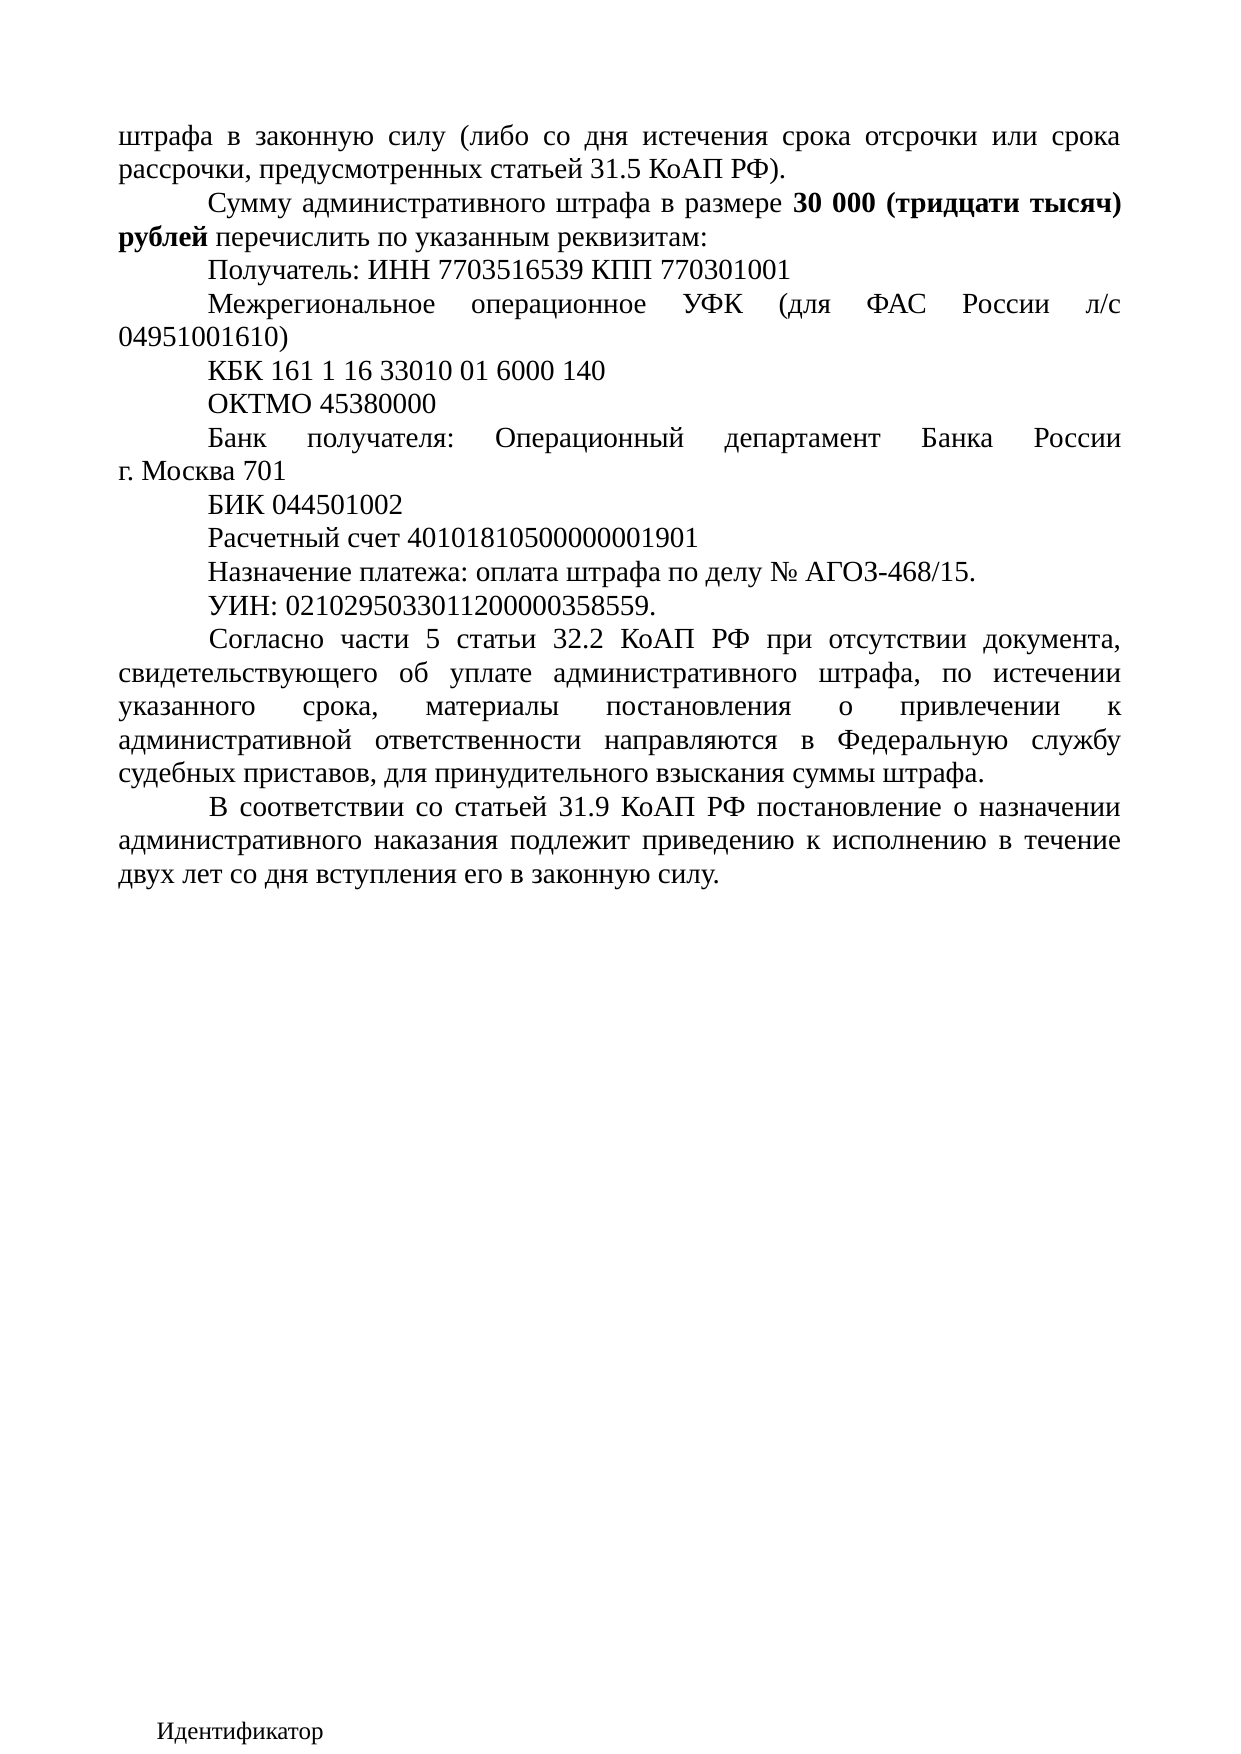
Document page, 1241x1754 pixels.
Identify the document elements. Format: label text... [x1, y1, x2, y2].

text Назначение платежа: оплата штрафа по делу № АГОЗ-468/15. [118, 554, 1122, 588]
text Получатель: ИНН 7703516539 КПП 770301001 [118, 252, 1122, 286]
text Расчетный счет 40101810500000001901 [118, 521, 1122, 554]
text Согласно части 5 статьи 32.2 КоАП РФ при отсутствии документа, свидетельствующего об уплате административного штрафа, по истечении указанного срока, материалы постановления о привлечении к административной ответственности направляются в Федеральную службу судебных приставов, для принудительного взыскания суммы штрафа. [118, 621, 1122, 789]
text Банк получателя: Операционный департамент Банка России г. Москва 701 [118, 420, 1122, 487]
text В соответствии со статьей 31.9 КоАП РФ постановление о назначении административного наказания подлежит приведению к исполнению в течение двух лет со дня вступления его в законную силу. [118, 789, 1122, 889]
text штрафа в законную силу (либо со дня истечения срока отсрочки или срока рассрочки, предусмотренных статьей 31.5 КоАП РФ). [118, 118, 1122, 185]
text БИК 044501002 [118, 487, 1122, 521]
text ОКТМО 45380000 [118, 386, 1122, 420]
text Сумму административного штрафа в размере 30 000 (тридцати тысяч) рублей перечислить по указанным реквизитам: [118, 185, 1122, 252]
text КБК 161 1 16 33010 01 6000 140 [118, 353, 1122, 386]
text УИН: 0210295033011200000358559. [118, 588, 1122, 621]
text Межрегиональное операционное УФК (для ФАС России л/с 04951001610) [118, 286, 1122, 353]
